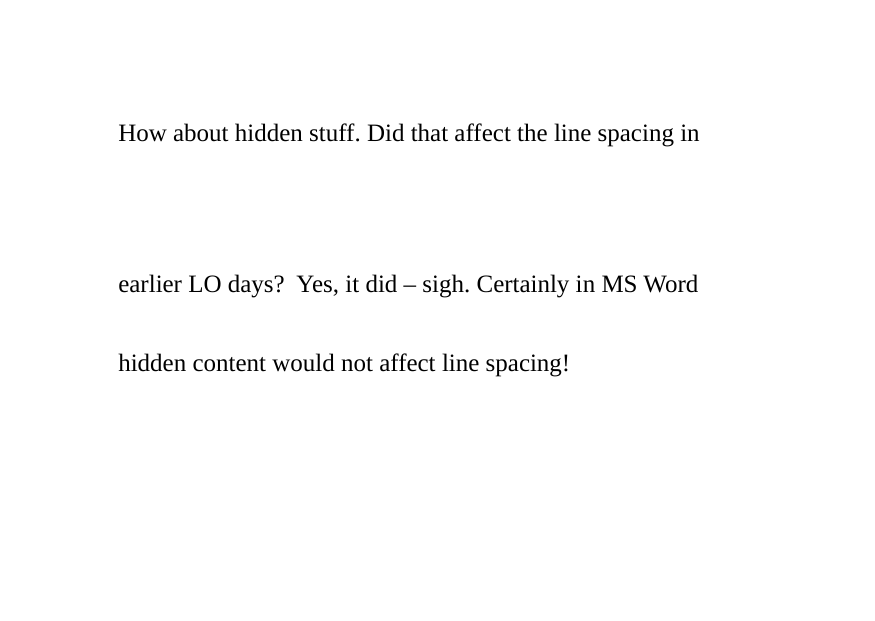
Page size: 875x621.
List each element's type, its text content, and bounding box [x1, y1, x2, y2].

text How about hidden stuff. Did that affect the line spacing in earlier LO days? hidden Yes, it did – sigh. Certainly in MS Word hidden content would not affect line spacing! [118, 118, 756, 377]
